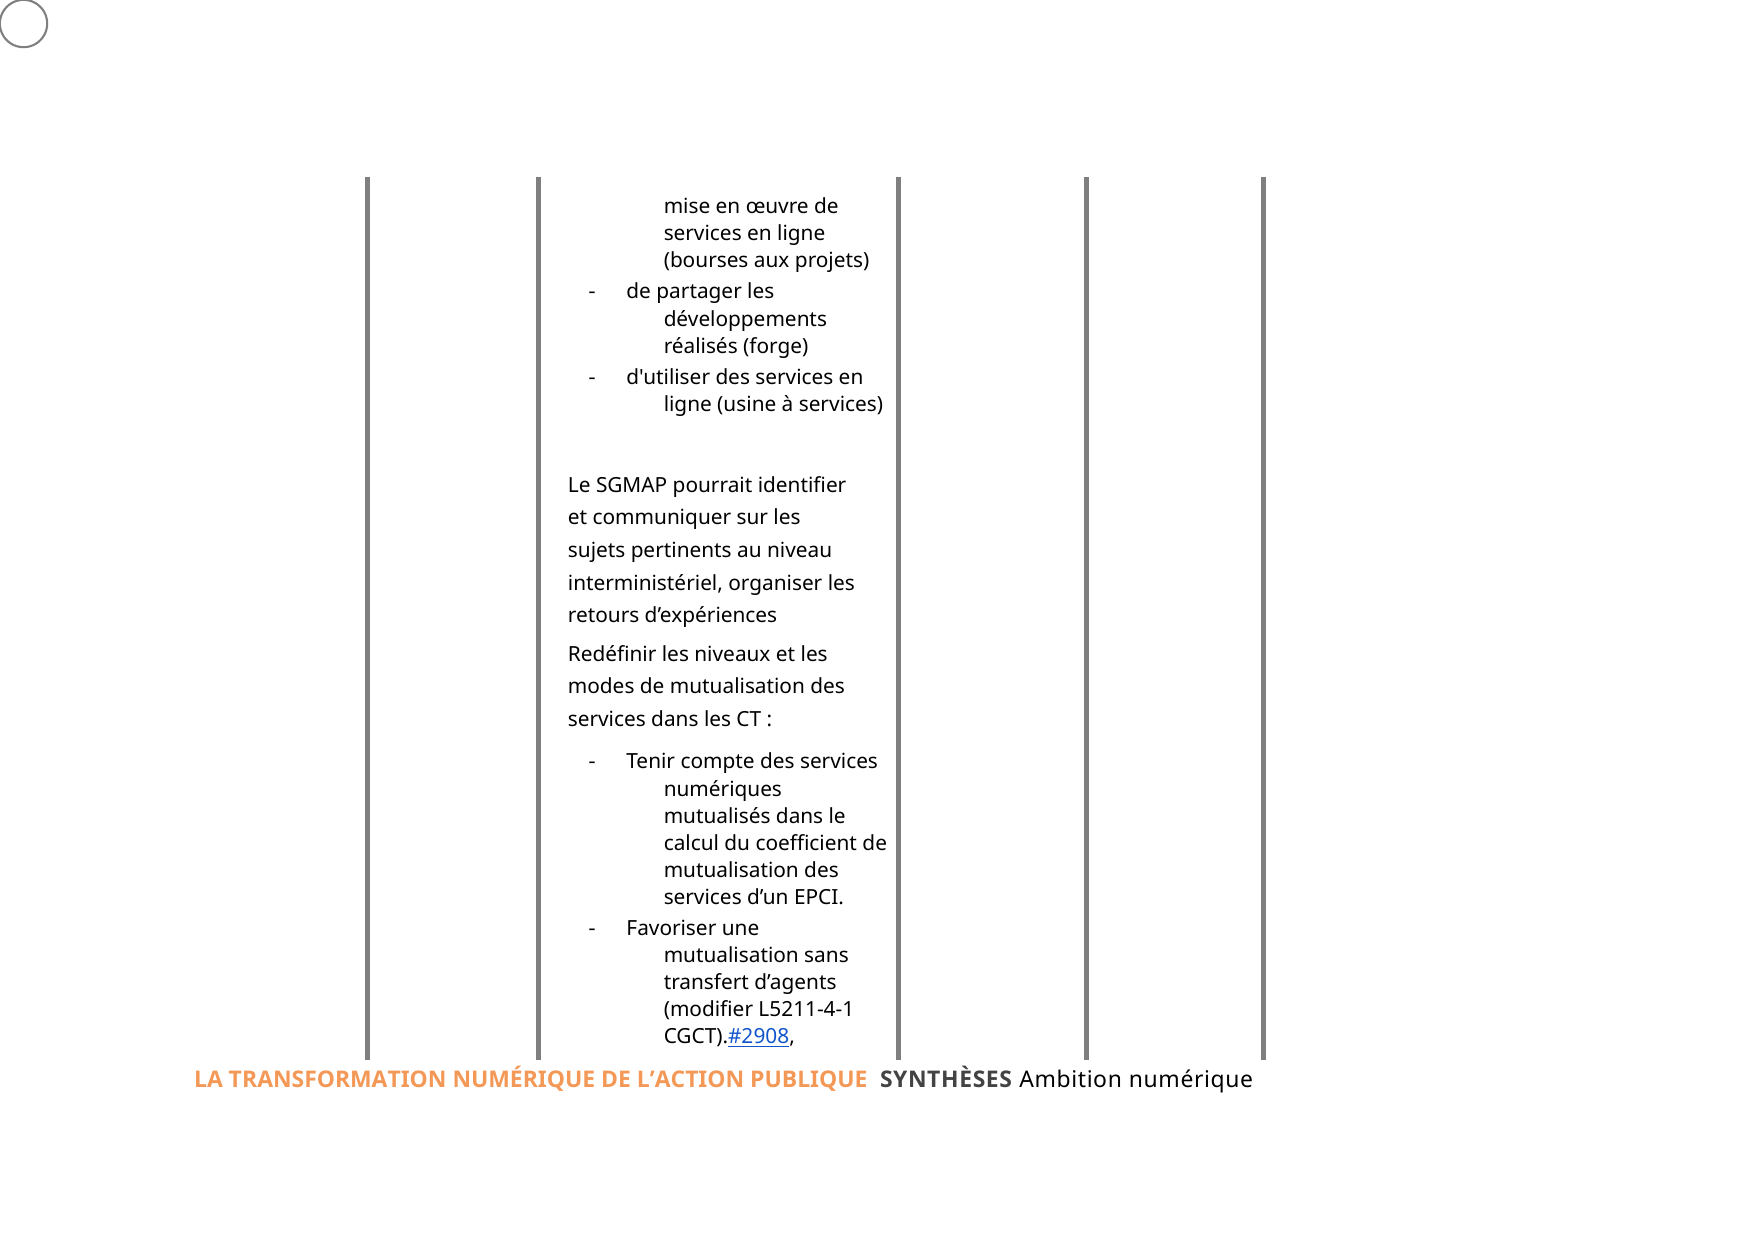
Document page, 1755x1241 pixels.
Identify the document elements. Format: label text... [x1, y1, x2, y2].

table_cell [217, 177, 365, 1060]
table_cell [1089, 177, 1261, 1060]
table_cell [370, 177, 536, 1060]
table_cell mise en œuvre de services en ligne (bourses aux projets) de partager les développements réalisés (forge) d'utiliser des services en ligne (usine à services) Le SGMAP pourrait identifier et communiquer sur les sujets pertinents au niveau interministériel, organiser les retours d’expériences Redéfinir les niveaux et les modes de mutualisation des services dans les CT : Tenir compte des services numériques mutualisés dans le calcul du coefficient de mutualisation des services d’un EPCI. Favoriser une mutualisation sans transfert d’agents (modifier L5211-4-1 CGCT).#2908, [541, 177, 896, 1060]
table_cell [901, 177, 1084, 1060]
table_cell [1266, 177, 1520, 1060]
